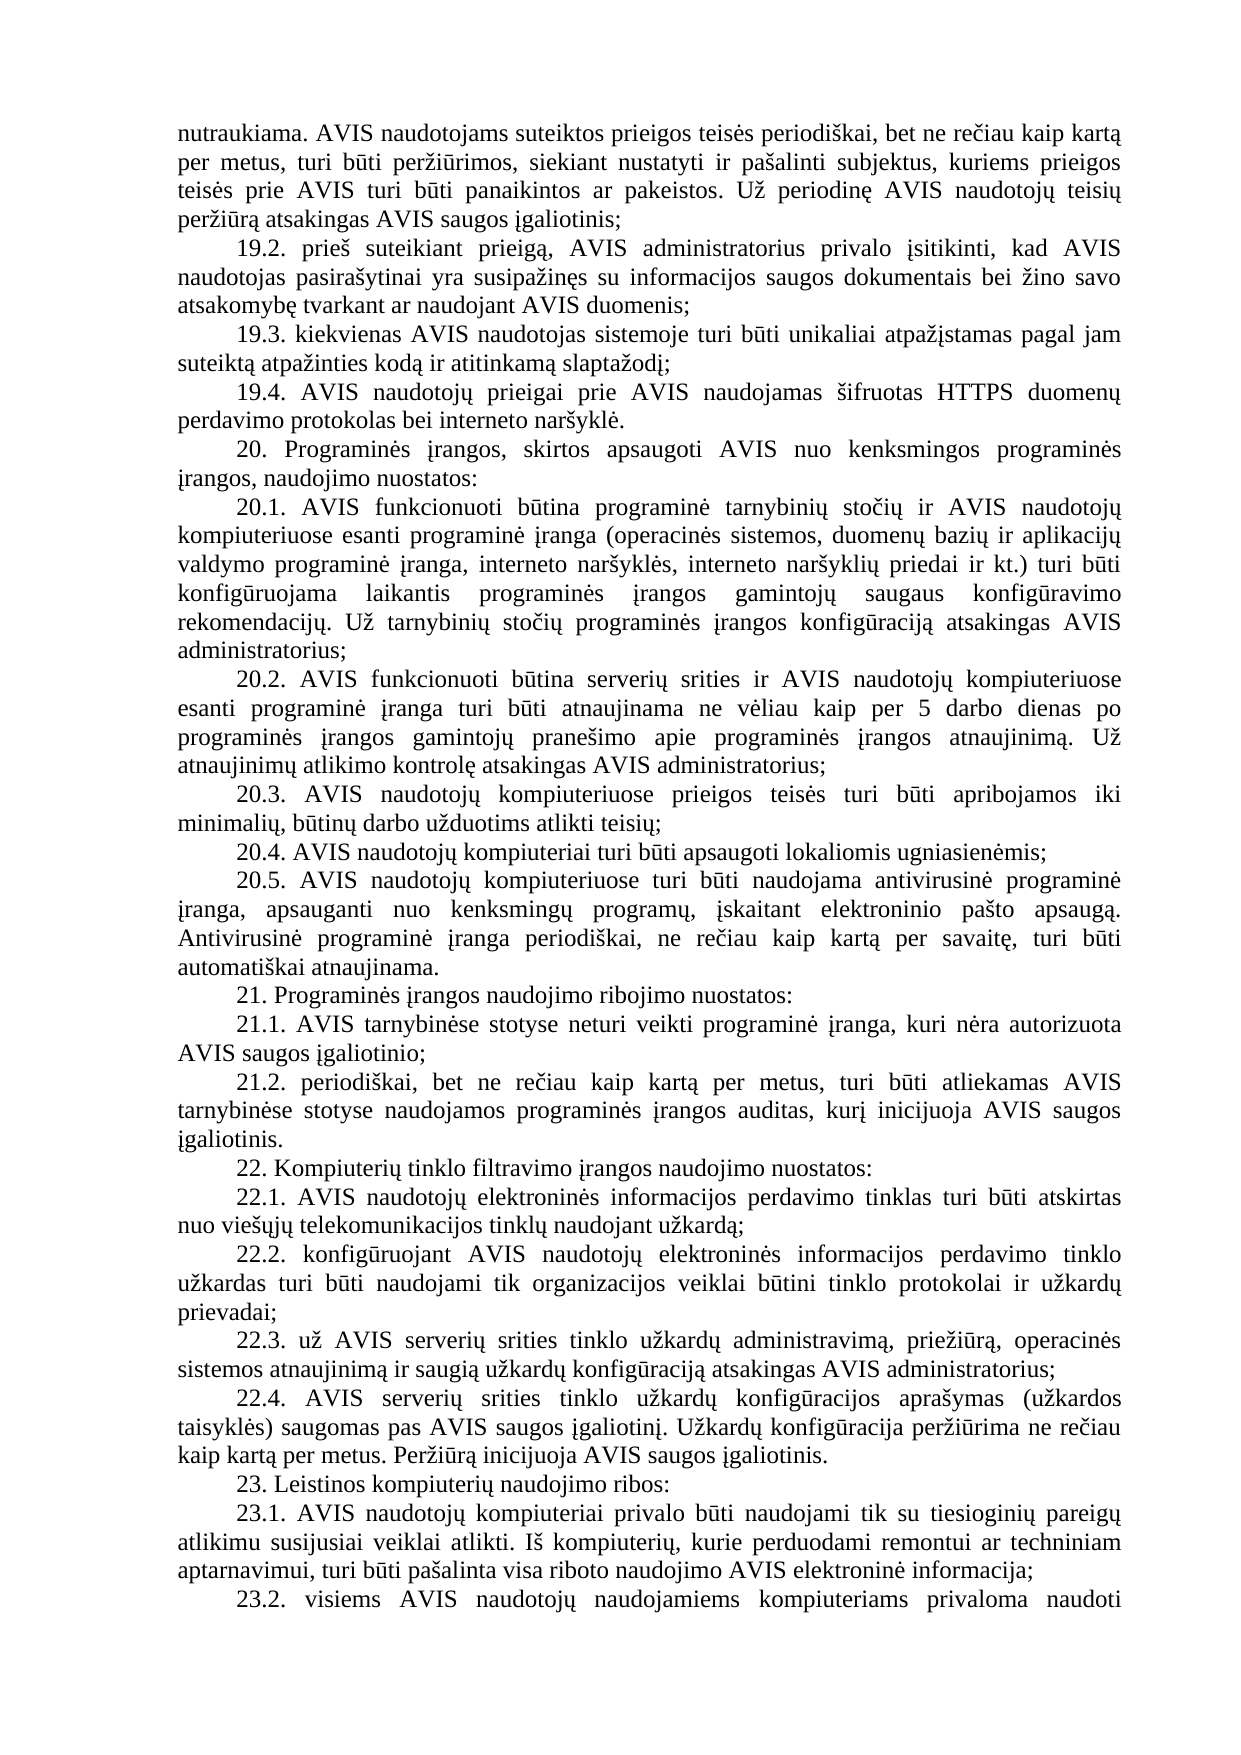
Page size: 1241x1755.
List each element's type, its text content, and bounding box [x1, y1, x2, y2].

text 21. Programinės įrangos naudojimo ribojimo nuostatos: [177, 981, 1122, 1009]
text 22.3. už AVIS serverių srities tinklo užkardų administravimą, priežiūrą, operacinės sistemos atnaujinimą ir saugią užkardų konfigūraciją atsakingas AVIS administratorius; [177, 1326, 1122, 1383]
text 23.2. visiems AVIS naudotojų naudojamiems kompiuteriams privaloma naudoti [177, 1584, 1122, 1613]
text 20.3. AVIS naudotojų kompiuteriuose prieigos teisės turi būti apribojamos iki minimalių, būtinų darbo užduotims atlikti teisių; [177, 779, 1122, 837]
text 19.4. AVIS naudotojų prieigai prie AVIS naudojamas šifruotas HTTPS duomenų perdavimo protokolas bei interneto naršyklė. [177, 377, 1122, 434]
text 22.1. AVIS naudotojų elektroninės informacijos perdavimo tinklas turi būti atskirtas nuo viešųjų telekomunikacijos tinklų naudojant užkardą; [177, 1182, 1122, 1239]
text 22.4. AVIS serverių srities tinklo užkardų konfigūracijos aprašymas (užkardos taisyklės) saugomas pas AVIS saugos įgaliotinį. Užkardų konfigūracija peržiūrima ne rečiau kaip kartą per metus. Peržiūrą inicijuoja AVIS saugos įgaliotinis. [177, 1383, 1122, 1469]
text nutraukiama. AVIS naudotojams suteiktos prieigos teisės periodiškai, bet ne rečiau kaip kartą per metus, turi būti peržiūrimos, siekiant nustatyti ir pašalinti subjektus, kuriems prieigos teisės prie AVIS turi būti panaikintos ar pakeistos. Už periodinę AVIS naudotojų teisių peržiūrą atsakingas AVIS saugos įgaliotinis; [177, 118, 1122, 233]
text 20.1. AVIS funkcionuoti būtina programinė tarnybinių stočių ir AVIS naudotojų kompiuteriuose esanti programinė įranga (operacinės sistemos, duomenų bazių ir aplikacijų valdymo programinė įranga, interneto naršyklės, interneto naršyklių priedai ir kt.) turi būti konfigūruojama laikantis programinės įrangos gamintojų saugaus konfigūravimo rekomendacijų. Už tarnybinių stočių programinės įrangos konfigūraciją atsakingas AVIS administratorius; [177, 492, 1122, 664]
text 20. Programinės įrangos, skirtos apsaugoti AVIS nuo kenksmingos programinės įrangos, naudojimo nuostatos: [177, 434, 1122, 492]
text 23.1. AVIS naudotojų kompiuteriai privalo būti naudojami tik su tiesioginių pareigų atlikimu susijusiai veiklai atlikti. Iš kompiuterių, kurie perduodami remontui ar techniniam aptarnavimui, turi būti pašalinta visa riboto naudojimo AVIS elektroninė informacija; [177, 1498, 1122, 1584]
text 21.2. periodiškai, bet ne rečiau kaip kartą per metus, turi būti atliekamas AVIS tarnybinėse stotyse naudojamos programinės įrangos auditas, kurį inicijuoja AVIS saugos įgaliotinis. [177, 1067, 1122, 1153]
text 19.3. kiekvienas AVIS naudotojas sistemoje turi būti unikaliai atpažįstamas pagal jam suteiktą atpažinties kodą ir atitinkamą slaptažodį; [177, 319, 1122, 377]
text 20.2. AVIS funkcionuoti būtina serverių srities ir AVIS naudotojų kompiuteriuose esanti programinė įranga turi būti atnaujinama ne vėliau kaip per 5 darbo dienas po programinės įrangos gamintojų pranešimo apie programinės įrangos atnaujinimą. Už atnaujinimų atlikimo kontrolę atsakingas AVIS administratorius; [177, 664, 1122, 779]
text 21.1. AVIS tarnybinėse stotyse neturi veikti programinė įranga, kuri nėra autorizuota AVIS saugos įgaliotinio; [177, 1009, 1122, 1067]
text 23. Leistinos kompiuterių naudojimo ribos: [177, 1469, 1122, 1498]
text 22.2. konfigūruojant AVIS naudotojų elektroninės informacijos perdavimo tinklo užkardas turi būti naudojami tik organizacijos veiklai būtini tinklo protokolai ir užkardų prievadai; [177, 1239, 1122, 1326]
text 19.2. prieš suteikiant prieigą, AVIS administratorius privalo įsitikinti, kad AVIS naudotojas pasirašytinai yra susipažinęs su informacijos saugos dokumentais bei žino savo atsakomybę tvarkant ar naudojant AVIS duomenis; [177, 233, 1122, 319]
text 20.4. AVIS naudotojų kompiuteriai turi būti apsaugoti lokaliomis ugniasienėmis; [177, 837, 1122, 866]
text 22. Kompiuterių tinklo filtravimo įrangos naudojimo nuostatos: [177, 1153, 1122, 1182]
text 20.5. AVIS naudotojų kompiuteriuose turi būti naudojama antivirusinė programinė įranga, apsauganti nuo kenksmingų programų, įskaitant elektroninio pašto apsaugą. Antivirusinė programinė įranga periodiškai, ne rečiau kaip kartą per savaitę, turi būti automatiškai atnaujinama. [177, 866, 1122, 981]
